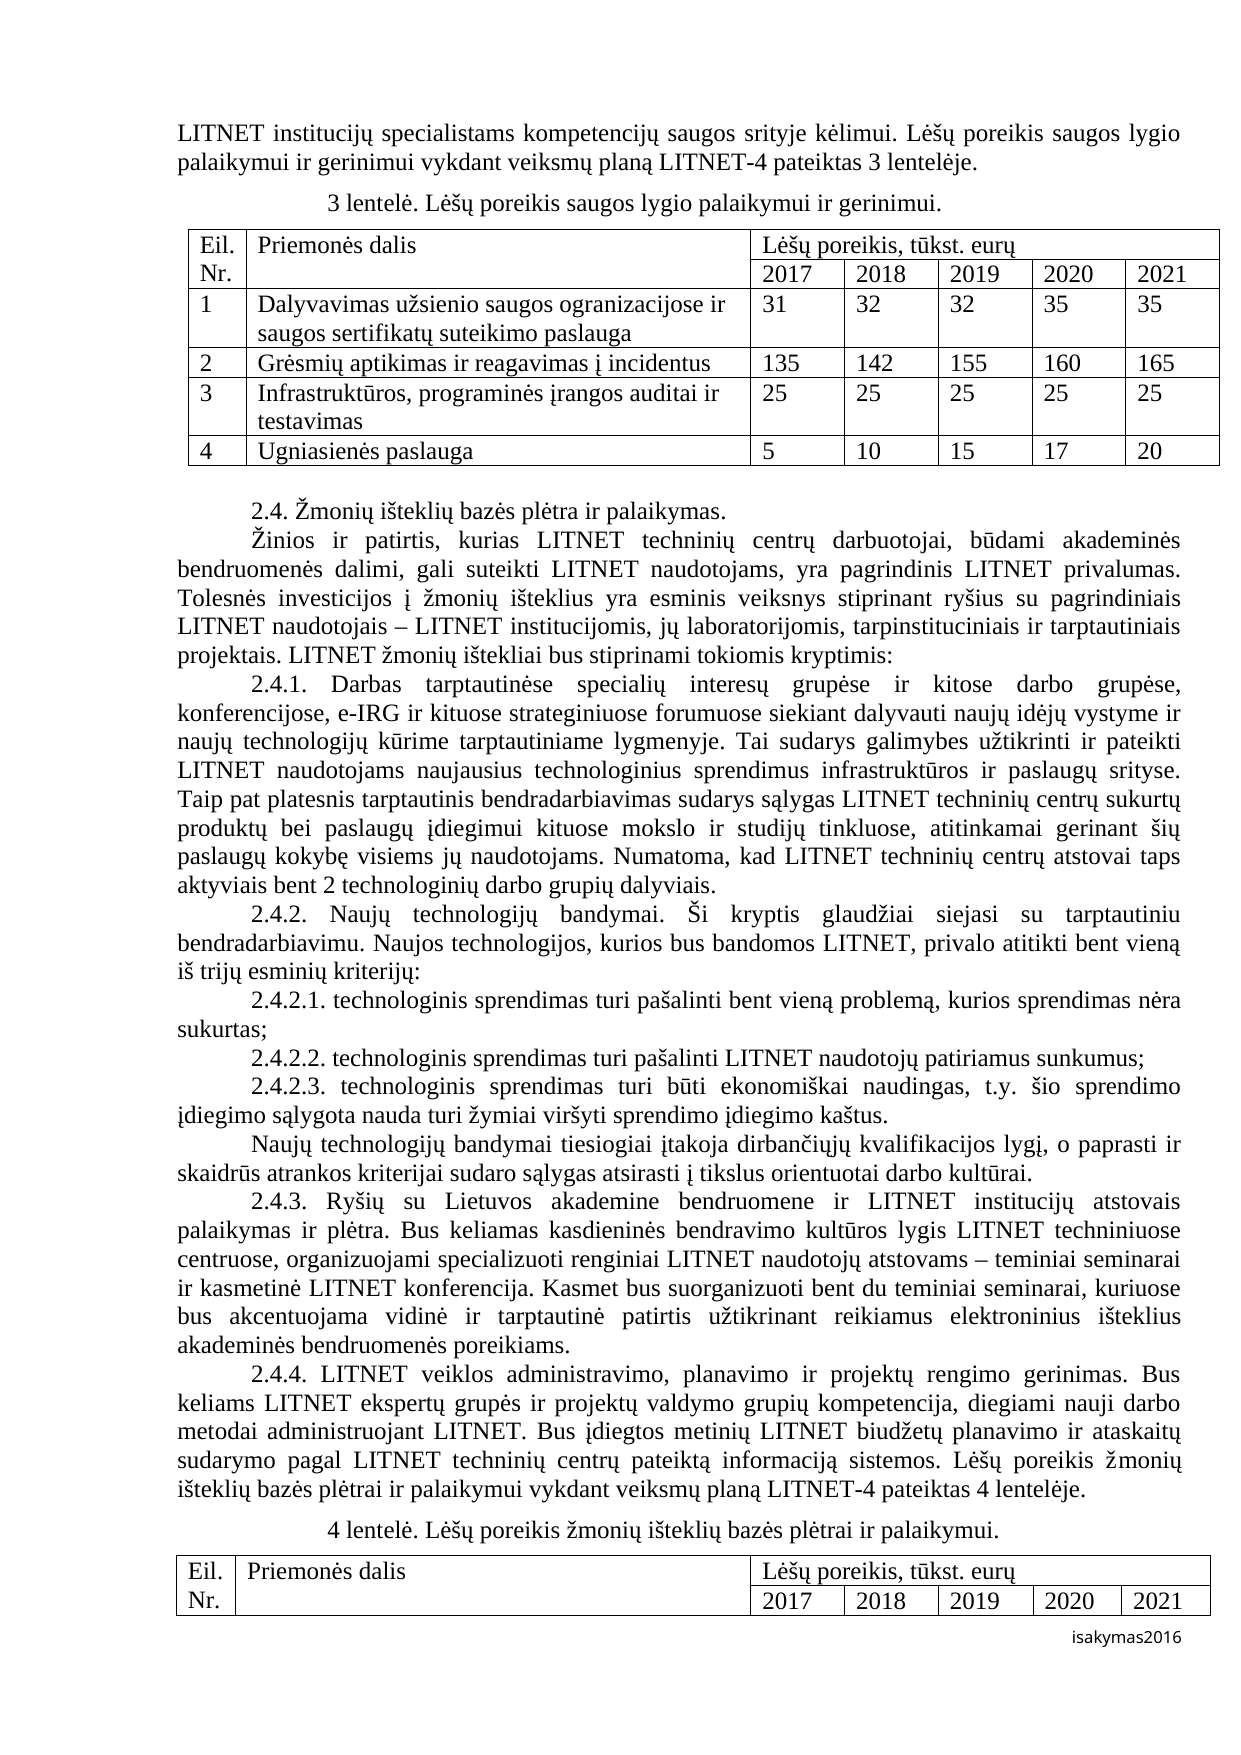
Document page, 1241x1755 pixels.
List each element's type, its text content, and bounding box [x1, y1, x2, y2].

table_cell 20 [1126, 436, 1219, 465]
table_cell 2 [189, 348, 246, 377]
table_cell 10 [845, 436, 938, 465]
table_cell 2020 [1033, 260, 1125, 288]
table_cell 2021 [1126, 260, 1219, 288]
table_cell 3 [189, 378, 246, 435]
table_header Eil. Nr. [189, 230, 246, 288]
table_cell 25 [751, 378, 844, 435]
table_header Priemonės dalis [236, 1556, 750, 1615]
table_cell Ugniasienės paslauga [247, 436, 750, 465]
table_cell 155 [939, 348, 1032, 377]
text 3 lentelė. Lėšų poreikis saugos lygio palaikymui ir gerinimui. [327, 188, 1182, 217]
text Naujų technologijų bandymai tiesiogiai įtakoja dirbančiųjų kvalifikacijos lygį, o paprasti ir skaidrūs atrankos kriterijai sudaro sąlygas atsirasti į tikslus orientuotai darbo kultūrai. [177, 1129, 1182, 1186]
table_cell 165 [1126, 348, 1219, 377]
text 2.4.2.1. technologinis sprendimas turi pašalinti bent vieną problemą, kurios sprendimas nėra sukurtas; [177, 985, 1182, 1043]
table_cell 5 [751, 436, 844, 465]
table_cell 2021 [1122, 1586, 1210, 1615]
table_cell 17 [1033, 436, 1125, 465]
table_cell 32 [845, 289, 938, 347]
table_cell 35 [1033, 289, 1125, 347]
table_cell 2019 [939, 1586, 1033, 1615]
text 2.4.3. Ryšių su Lietuvos akademine bendruomene ir LITNET institucijų atstovais palaikymas ir plėtra. Bus keliamas kasdieninės bendravimo kultūros lygis LITNET techniniuose centruose, organizuojami specializuoti renginiai LITNET naudotojų atstovams – teminiai seminarai ir kasmetinė LITNET konferencija. Kasmet bus suorganizuoti bent du teminiai seminarai, kuriuose bus akcentuojama vidinė ir tarptautinė patirtis užtikrinant reikiamus elektroninius išteklius akademinės bendruomenės poreikiams. [177, 1186, 1182, 1359]
table_cell Infrastruktūros, programinės įrangos auditai ir testavimas [247, 378, 750, 435]
table_cell 142 [845, 348, 938, 377]
table_cell 1 [189, 289, 246, 347]
text 2.4.4. LITNET veiklos administravimo, planavimo ir projektų rengimo gerinimas. Bus keliams LITNET ekspertų grupės ir projektų valdymo grupių kompetencija, diegiami nauji darbo metodai administruojant LITNET. Bus įdiegtos metinių LITNET biudžetų planavimo ir ataskaitų sudarymo pagal LITNET techninių centrų pateiktą informaciją sistemos. Lėšų poreikis žmonių išteklių bazės plėtrai ir palaikymui vykdant veiksmų planą LITNET-4 pateiktas 4 lentelėje. [177, 1359, 1182, 1503]
table_cell 2018 [845, 260, 938, 288]
table_cell 25 [1033, 378, 1125, 435]
table_cell 25 [845, 378, 938, 435]
table_cell Dalyvavimas užsienio saugos ogranizacijose ir saugos sertifikatų suteikimo paslauga [247, 289, 750, 347]
table_header Lėšų poreikis, tūkst. eurų [751, 230, 1219, 258]
text 2.4.2. Naujų technologijų bandymai. Ši kryptis glaudžiai siejasi su tarptautiniu bendradarbiavimu. Naujos technologijos, kurios bus bandomos LITNET, privalo atitikti bent vieną iš trijų esminių kriterijų: [177, 899, 1182, 985]
table_cell 25 [939, 378, 1032, 435]
table_cell 32 [939, 289, 1032, 347]
table_cell 35 [1126, 289, 1219, 347]
table_header Eil. Nr. [177, 1556, 235, 1615]
table_cell 160 [1033, 348, 1125, 377]
table_header Priemonės dalis [247, 230, 750, 288]
table_cell 2018 [845, 1586, 938, 1615]
text 4 lentelė. Lėšų poreikis žmonių išteklių bazės plėtrai ir palaikymui. [327, 1515, 1182, 1543]
text 2.4.1. Darbas tarptautinėse specialių interesų grupėse ir kitose darbo grupėse, konferencijose, e-IRG ir kituose strateginiuose forumuose siekiant dalyvauti naujų idėjų vystyme ir naujų technologijų kūrime tarptautiniame lygmenyje. Tai sudarys galimybes užtikrinti ir pateikti LITNET naudotojams naujausius technologinius sprendimus infrastruktūros ir paslaugų srityse. Taip pat platesnis tarptautinis bendradarbiavimas sudarys sąlygas LITNET techninių centrų sukurtų produktų bei paslaugų įdiegimui kituose mokslo ir studijų tinkluose, atitinkamai gerinant šių paslaugų kokybę visiems jų naudotojams. Numatoma, kad LITNET techninių centrų atstovai taps aktyviais bent 2 technologinių darbo grupių dalyviais. [177, 669, 1182, 899]
text Žinios ir patirtis, kurias LITNET techninių centrų darbuotojai, būdami akademinės bendruomenės dalimi, gali suteikti LITNET naudotojams, yra pagrindinis LITNET privalumas. Tolesnės investicijos į žmonių išteklius yra esminis veiksnys stiprinant ryšius su pagrindiniais LITNET naudotojais – LITNET institucijomis, jų laboratorijomis, tarpinstituciniais ir tarptautiniais projektais. LITNET žmonių ištekliai bus stiprinami tokiomis kryptimis: [177, 525, 1182, 669]
text 2.4.2.2. technologinis sprendimas turi pašalinti LITNET naudotojų patiriamus sunkumus; [177, 1043, 1182, 1071]
table_cell 25 [1126, 378, 1219, 435]
table_cell 135 [751, 348, 844, 377]
table_cell 4 [189, 436, 246, 465]
table_cell 31 [751, 289, 844, 347]
table_cell 2017 [751, 260, 844, 288]
table_cell 2019 [939, 260, 1032, 288]
text 2.4.2.3. technologinis sprendimas turi būti ekonomiškai naudingas, t.y. šio sprendimo įdiegimo sąlygota nauda turi žymiai viršyti sprendimo įdiegimo kaštus. [177, 1071, 1182, 1129]
table_cell 15 [939, 436, 1032, 465]
text 2.4. Žmonių išteklių bazės plėtra ir palaikymas. [177, 496, 1182, 525]
table_cell 2020 [1034, 1586, 1121, 1615]
table_cell Grėsmių aptikimas ir reagavimas į incidentus [247, 348, 750, 377]
text LITNET institucijų specialistams kompetencijų saugos srityje kėlimui. Lėšų poreikis saugos lygio palaikymui ir gerinimui vykdant veiksmų planą LITNET-4 pateiktas 3 lentelėje. [177, 118, 1182, 176]
table_cell 2017 [751, 1586, 844, 1615]
table_header Lėšų poreikis, tūkst. eurų [751, 1556, 1210, 1585]
